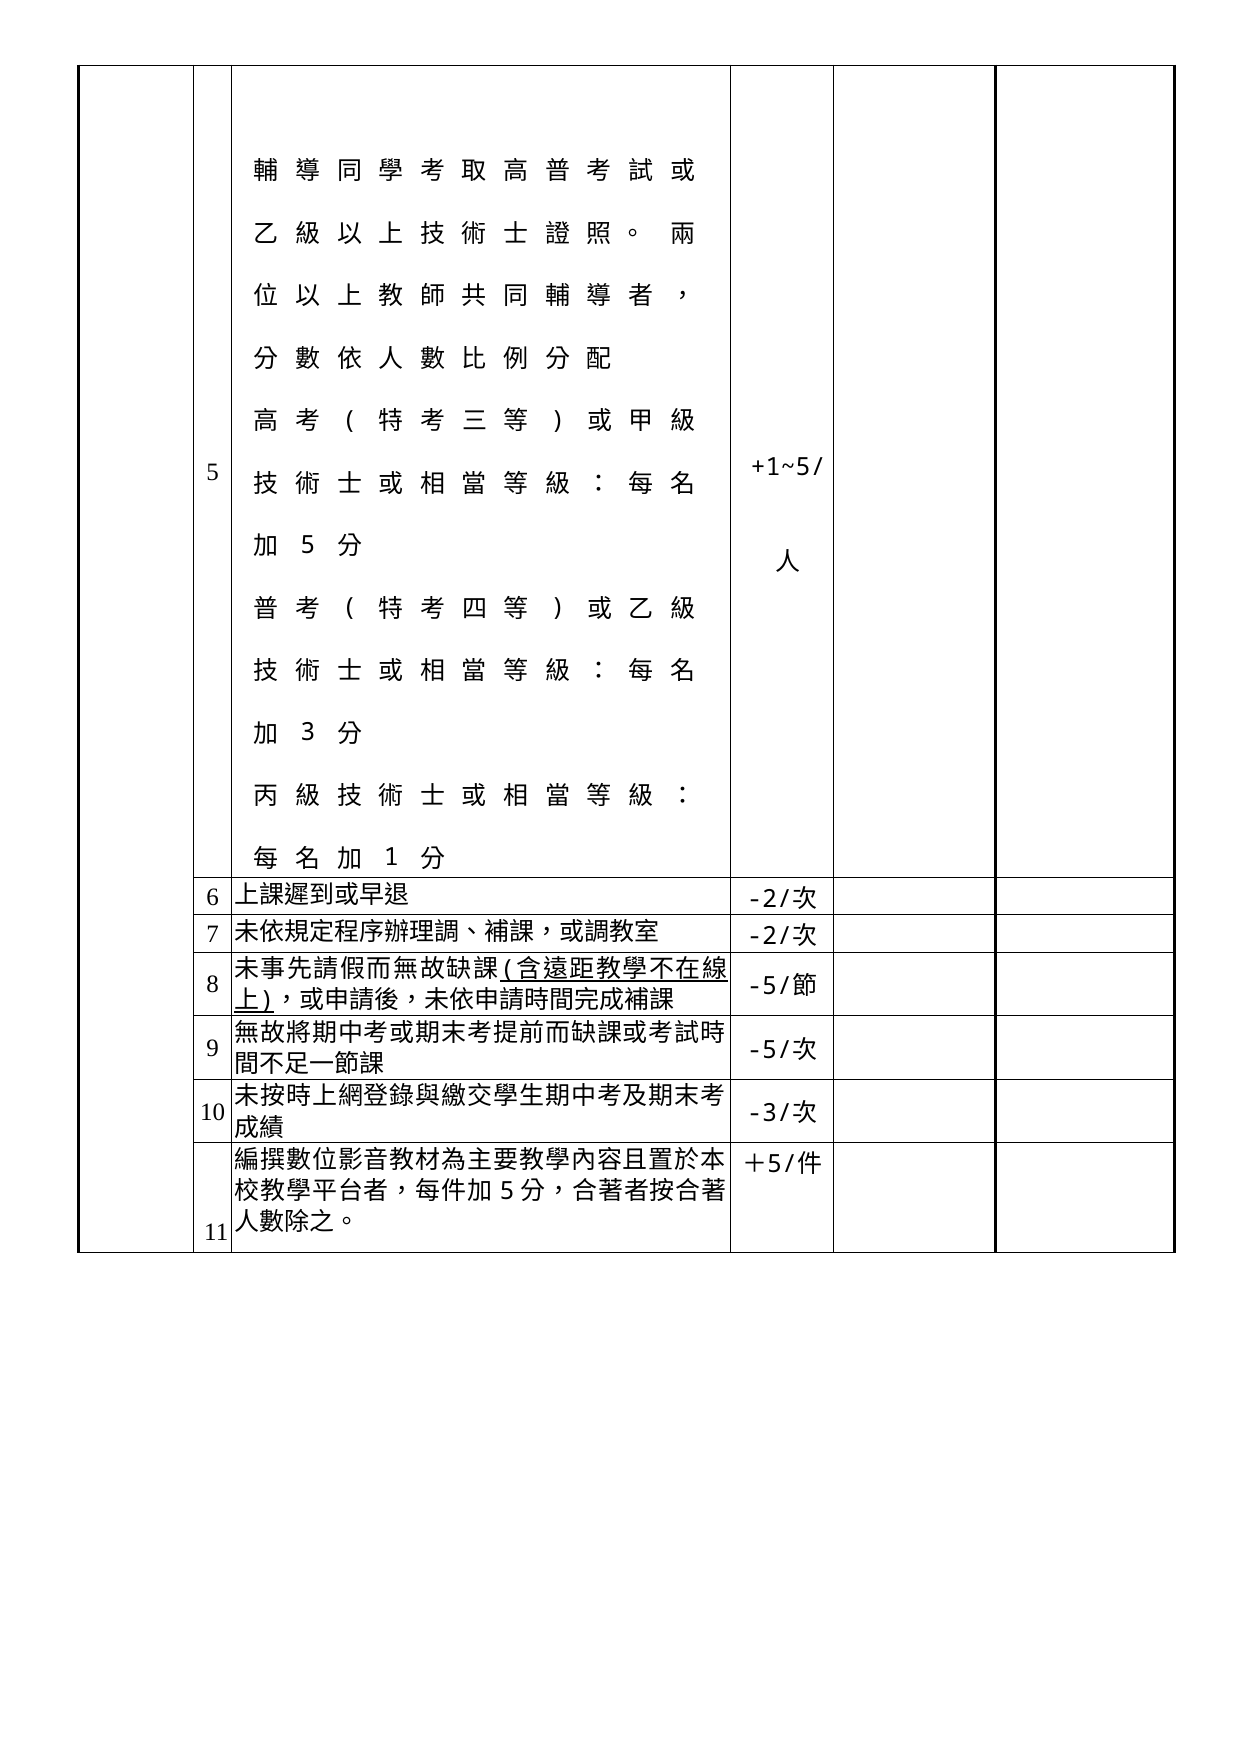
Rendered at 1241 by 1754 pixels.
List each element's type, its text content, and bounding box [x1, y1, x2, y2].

table_cell [997, 915, 1173, 952]
table_cell 10 [194, 1080, 231, 1142]
table_cell 輔導同學考取高普考試或乙級以上技術士證照。兩位以上教師共同輔導者，分數依人數比例分配 高考(特考三等)或甲級技術士或相當等級：每名加5分 普考(特考四等)或乙級技術士或相當等級：每名加3分 丙級技術士或相當等級：每名加1分 [232, 66, 730, 877]
table_cell 無故將期中考或期末考提前而缺課或考試時間不足一節課 [232, 1016, 730, 1079]
table_cell 上課遲到或早退 [232, 878, 730, 914]
table_cell [997, 1143, 1173, 1252]
table_cell [997, 66, 1173, 877]
table_cell [834, 1016, 994, 1079]
table_cell [834, 953, 994, 1015]
table_cell 未事先請假而無故缺課(含遠距教學不在線上)，或申請後，未依申請時間完成補課 [232, 953, 730, 1015]
table_cell -5/節 [731, 953, 833, 1015]
table_cell [997, 878, 1173, 914]
table_cell [834, 878, 994, 914]
table_cell 編撰數位影音教材為主要教學內容且置於本校教學平台者，每件加5分，合著者按合著人數除之。 [232, 1143, 730, 1252]
table_cell 6 [194, 878, 231, 914]
table_cell [834, 1080, 994, 1142]
table_cell [997, 953, 1173, 1015]
table_cell 11 [194, 1143, 231, 1252]
table_cell [834, 915, 994, 952]
table_cell [997, 1016, 1173, 1079]
table_cell [834, 1143, 994, 1252]
table_cell 8 [194, 953, 231, 1015]
table_cell 未按時上網登錄與繳交學生期中考及期末考成績 [232, 1080, 730, 1142]
table_cell -3/次 [731, 1080, 833, 1142]
table_cell -2/次 [731, 878, 833, 914]
table_cell -5/次 [731, 1016, 833, 1079]
table_cell [834, 66, 994, 877]
table_cell -2/次 [731, 915, 833, 952]
table_cell 7 [194, 915, 231, 952]
table_cell +1~5/ 人 [731, 66, 833, 877]
table_cell [997, 1080, 1173, 1142]
table_cell ＋5/件 [731, 1143, 833, 1252]
table_cell 未依規定程序辦理調、補課，或調教室 [232, 915, 730, 952]
table_cell 5 [194, 66, 231, 877]
table_cell 9 [194, 1016, 231, 1079]
table_cell [80, 66, 193, 1252]
